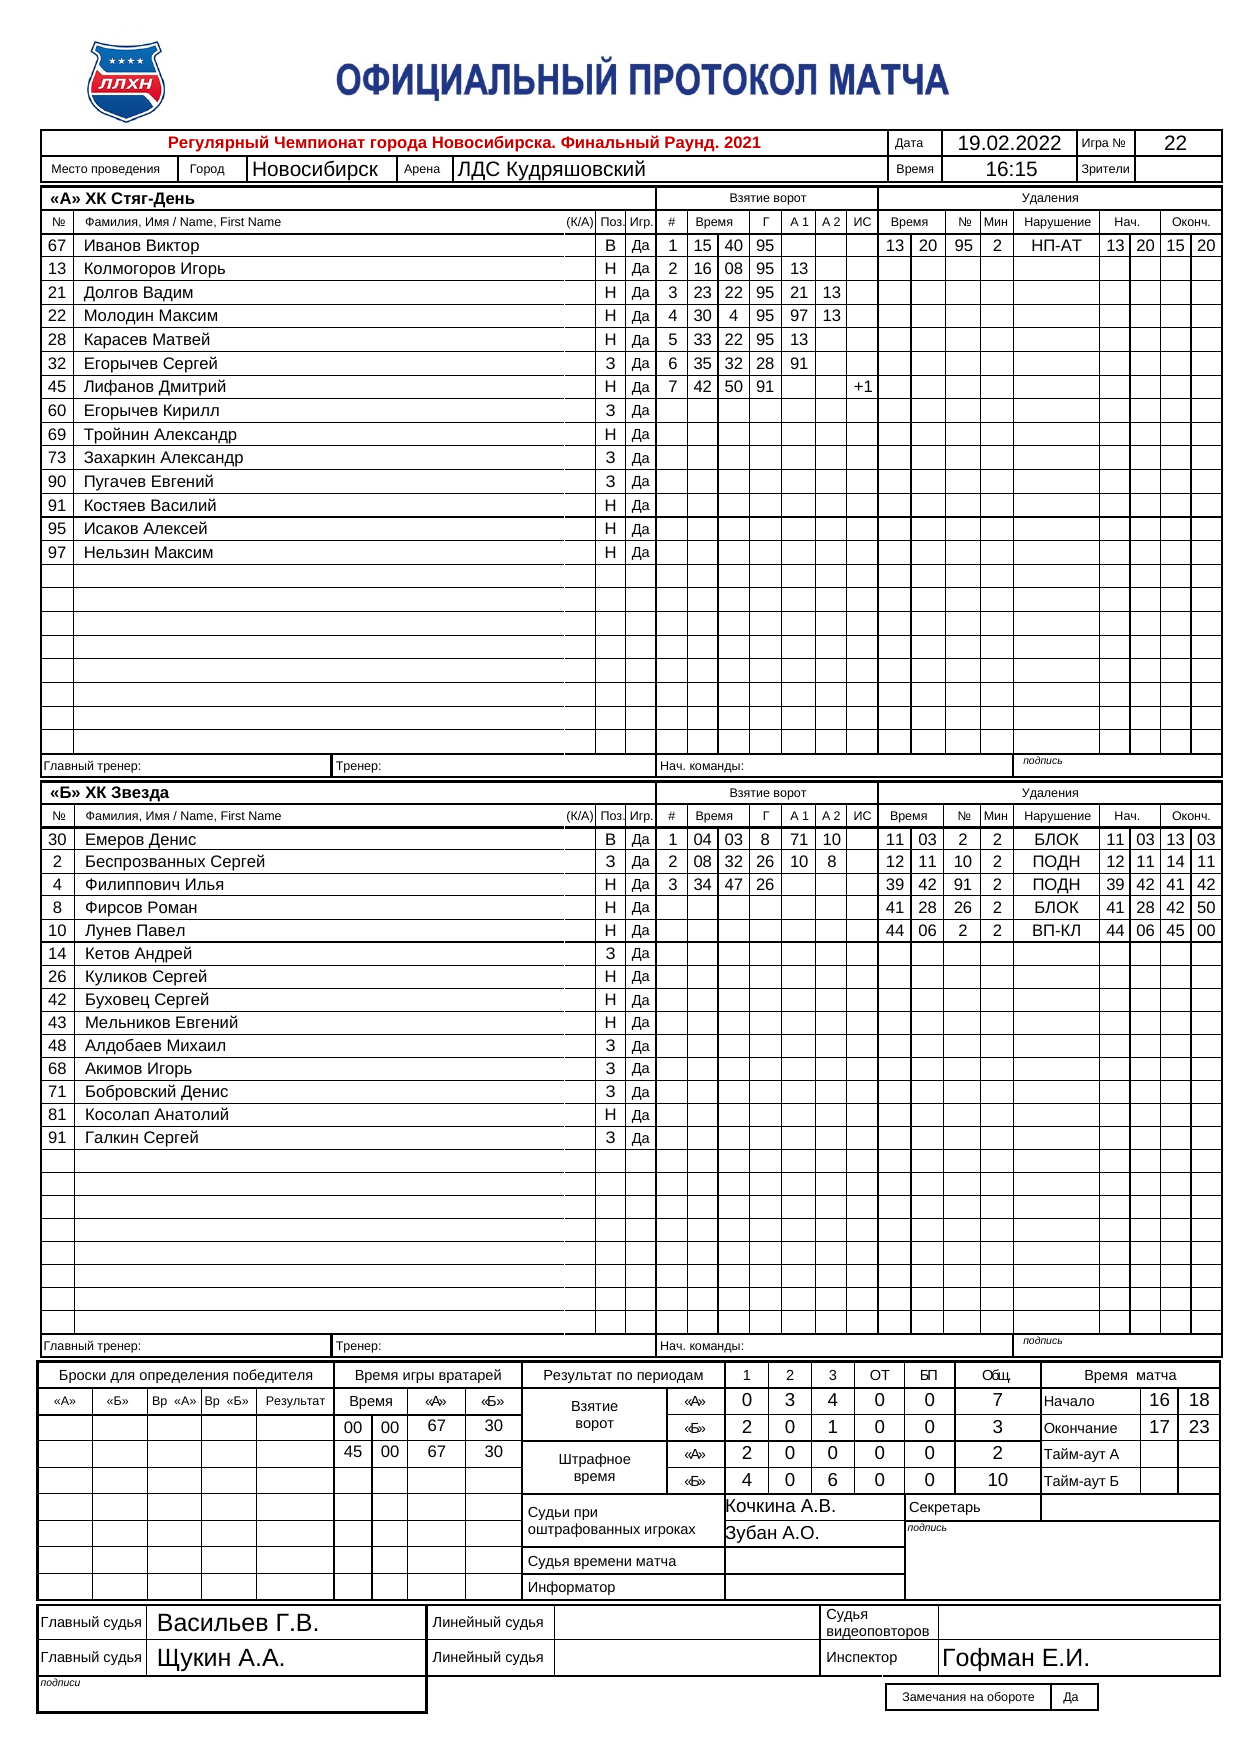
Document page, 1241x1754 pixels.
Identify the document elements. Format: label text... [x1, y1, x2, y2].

table_cell [879, 470, 910, 493]
table_cell [1014, 943, 1099, 964]
table_cell [719, 470, 749, 493]
table_cell [1131, 1081, 1160, 1103]
table_cell [750, 470, 781, 493]
table_cell [912, 1173, 943, 1195]
table_cell [912, 966, 943, 987]
table_cell [847, 1035, 877, 1057]
table_cell [981, 683, 1013, 706]
table_cell [912, 1196, 943, 1218]
table_cell «Б » [466, 1389, 521, 1413]
table_cell [428, 1677, 882, 1711]
table_cell [782, 470, 815, 493]
table_cell Н [596, 423, 625, 445]
table_cell Главный тренер: [42, 755, 330, 776]
table_cell Н [596, 541, 625, 564]
table_cell [1179, 1468, 1219, 1493]
table_cell [912, 1035, 943, 1057]
table_cell [816, 565, 846, 587]
table_cell [1131, 257, 1160, 280]
table_cell [981, 352, 1013, 374]
table_cell [981, 636, 1013, 658]
table_cell [847, 565, 877, 587]
table_cell [782, 1219, 815, 1241]
table_cell 95 [750, 281, 781, 303]
table_cell Молодин Максим [74, 305, 564, 327]
table_cell [912, 1219, 943, 1241]
table_cell 97 [42, 541, 73, 564]
table_cell [981, 730, 1013, 753]
table_cell 22 [42, 305, 73, 327]
table_cell [847, 1150, 877, 1172]
table_cell Бобровский Денис [75, 1081, 564, 1103]
table_cell [1161, 305, 1190, 327]
table_cell [1161, 1311, 1190, 1333]
table_cell 0 [855, 1442, 904, 1467]
table_cell [1131, 1150, 1160, 1172]
table_cell «Б» [668, 1415, 724, 1440]
table_cell [1131, 281, 1160, 303]
table_cell [596, 707, 625, 729]
table_cell 13 [782, 257, 815, 280]
table_cell [981, 423, 1013, 445]
table_cell Вр «А» [148, 1389, 201, 1413]
table_cell [912, 1288, 943, 1310]
table_cell [719, 730, 749, 753]
table_cell [335, 1547, 371, 1573]
table_cell [719, 1242, 749, 1264]
table_cell Н [596, 874, 625, 895]
table_cell [719, 494, 749, 516]
table_cell [981, 470, 1013, 493]
table_cell [1192, 989, 1221, 1011]
table_cell [879, 446, 910, 469]
table_header ОТ [855, 1363, 904, 1387]
table_cell [912, 612, 945, 634]
table_cell [847, 896, 877, 918]
table_cell [257, 1547, 333, 1573]
table_cell [719, 966, 749, 987]
table_cell Да [626, 257, 655, 280]
table_cell [879, 588, 910, 611]
table_cell [879, 565, 910, 587]
table_cell [1014, 612, 1099, 634]
table_cell [657, 989, 687, 1011]
table_cell [816, 588, 846, 611]
table_cell [596, 1196, 625, 1218]
table_cell [847, 541, 877, 564]
table_cell Мин [981, 211, 1013, 233]
table_cell [657, 659, 687, 682]
table_cell [335, 1521, 371, 1546]
table_cell [1192, 352, 1221, 374]
table_cell Нач. [1100, 211, 1160, 233]
table_cell [750, 541, 781, 564]
table_cell [1161, 1104, 1190, 1126]
table_cell Куликов Сергей [75, 966, 564, 987]
table_cell [688, 446, 717, 469]
table_cell Н [596, 920, 625, 941]
table_cell 28 [42, 328, 73, 351]
table_cell Н [596, 989, 625, 1011]
table_cell [750, 683, 781, 706]
table_cell 1 [657, 235, 687, 256]
table_cell [1131, 352, 1160, 374]
table_cell [657, 1196, 687, 1218]
table_cell [912, 1012, 943, 1033]
table_cell 04 [688, 829, 717, 849]
table_cell Акимов Игорь [75, 1058, 564, 1079]
table_cell [719, 1012, 749, 1033]
table_cell 11 [1100, 829, 1129, 849]
table_cell Да [626, 896, 655, 918]
table_cell 50 [1192, 896, 1221, 918]
table_cell [565, 636, 595, 658]
table_cell 10 [944, 850, 980, 872]
table_cell 18 [1179, 1389, 1219, 1413]
table_cell [944, 1311, 980, 1333]
table_cell [816, 1173, 846, 1195]
table_cell [1192, 446, 1221, 469]
table_cell [847, 1265, 877, 1287]
table_cell [816, 470, 846, 493]
table_cell [816, 683, 846, 706]
table_cell [816, 328, 846, 351]
table_cell [1192, 565, 1221, 587]
table_cell [626, 636, 655, 658]
table_cell Косолап Анатолий [75, 1104, 564, 1126]
table_cell [1161, 399, 1190, 422]
table_cell [657, 612, 687, 634]
table_cell 03 [719, 829, 749, 849]
table_cell [373, 1547, 407, 1573]
table_header «Б» ХК Звезда [42, 783, 655, 803]
table_cell [1131, 612, 1160, 634]
table_header Удаления [879, 188, 1221, 209]
table_cell [944, 1058, 980, 1079]
table_cell [879, 423, 910, 445]
table_cell [879, 683, 910, 706]
table_cell [750, 1173, 781, 1195]
table_cell Н [596, 257, 625, 280]
table_cell Фамилия, Имя / Name, First Name [75, 805, 565, 826]
table_cell [946, 612, 980, 634]
table_cell [42, 730, 73, 753]
table_cell 6 [657, 352, 687, 374]
table_cell [879, 636, 910, 658]
table_cell [148, 1574, 201, 1599]
table_cell [626, 612, 655, 634]
table_cell [912, 1081, 943, 1103]
table_cell [782, 1035, 815, 1057]
table_cell [816, 257, 846, 280]
table_cell [1100, 1196, 1129, 1218]
table_cell [565, 541, 595, 564]
table_cell 3 [657, 281, 687, 303]
table_cell [750, 1150, 781, 1172]
table_cell 12 [879, 850, 910, 872]
table_cell [912, 1242, 943, 1264]
table_cell [657, 683, 687, 706]
table_cell З [596, 352, 625, 374]
table_cell 15 [688, 235, 717, 256]
table_cell [42, 612, 73, 634]
table_cell [1014, 1219, 1099, 1241]
table_cell [626, 1311, 655, 1333]
table_cell [1161, 257, 1190, 280]
table_cell [879, 494, 910, 516]
table_cell [1131, 1288, 1160, 1310]
table_cell [688, 541, 717, 564]
table_cell [657, 1058, 687, 1079]
table_cell 11 [879, 829, 910, 849]
table_cell [879, 257, 910, 280]
table_cell [750, 494, 781, 516]
table_cell 2 [981, 850, 1013, 872]
table_cell 14 [1161, 850, 1190, 872]
table_cell [688, 1196, 717, 1218]
table_cell [1100, 989, 1129, 1011]
table_cell [688, 707, 717, 729]
table_cell [719, 399, 749, 422]
table_cell Гофман Е.И. [939, 1640, 1219, 1675]
table_cell [719, 1265, 749, 1287]
table_cell [750, 588, 781, 611]
table_cell [726, 1575, 904, 1599]
table_cell 40 [719, 235, 749, 256]
table_cell [750, 423, 781, 445]
table_cell 71 [782, 829, 815, 849]
table_cell [946, 352, 980, 374]
table_cell [93, 1547, 147, 1573]
table_cell Захаркин Александр [74, 446, 564, 469]
table_cell Да [626, 423, 655, 445]
table_cell [1192, 328, 1221, 351]
table_header Общ. [956, 1363, 1040, 1387]
table_cell [981, 257, 1013, 280]
table_cell [750, 612, 781, 634]
table_cell [39, 1521, 92, 1546]
table_cell Время [688, 805, 749, 826]
table_cell БЛОК [1014, 896, 1099, 918]
table_cell 0 [769, 1442, 811, 1467]
table_cell [1100, 1219, 1129, 1241]
table_cell [782, 518, 815, 540]
table_cell [565, 829, 595, 849]
table_cell [847, 1288, 877, 1310]
table_cell [565, 494, 595, 516]
table_cell [1014, 1012, 1099, 1033]
table_cell [688, 1081, 717, 1103]
table_cell [1192, 707, 1221, 729]
table_cell 47 [719, 874, 749, 895]
table_cell [688, 399, 717, 422]
table_header Да [1052, 1685, 1097, 1709]
table_cell [912, 1104, 943, 1126]
table_cell [1131, 1104, 1160, 1126]
table_cell [408, 1521, 465, 1546]
table_cell 03 [912, 829, 943, 849]
table_cell [596, 1173, 625, 1195]
table_cell [1161, 707, 1190, 729]
table_cell [981, 446, 1013, 469]
table_cell [1131, 707, 1160, 729]
table_cell [1161, 1150, 1190, 1172]
table_cell 42 [42, 989, 74, 1011]
table_cell [879, 1058, 910, 1079]
table_cell [1131, 966, 1160, 987]
table_cell [39, 1574, 92, 1599]
table_cell [1131, 494, 1160, 516]
table_cell [782, 1288, 815, 1310]
table_cell З [596, 1058, 625, 1079]
table_cell [912, 257, 945, 280]
table_cell Карасев Матвей [74, 328, 564, 351]
table_cell [946, 376, 980, 398]
table_cell [782, 1173, 815, 1195]
table_cell [1100, 281, 1129, 303]
table_cell [42, 659, 73, 682]
table_cell Да [626, 352, 655, 374]
table_cell [1192, 1173, 1221, 1195]
table_cell [750, 1311, 781, 1333]
table_cell [202, 1468, 256, 1493]
table_cell [879, 730, 910, 753]
table_cell 08 [688, 850, 717, 872]
table_cell [75, 1173, 564, 1195]
table_cell [981, 1196, 1013, 1218]
table_cell Н [596, 328, 625, 351]
table_cell [847, 494, 877, 516]
table_cell [466, 1521, 521, 1546]
table_cell [565, 730, 595, 753]
table_cell [1192, 281, 1221, 303]
table_cell В [596, 829, 625, 849]
table_cell [1014, 399, 1099, 422]
table_cell [1131, 565, 1160, 587]
table_cell [912, 636, 945, 658]
table_cell 32 [42, 352, 73, 374]
table_cell 95 [750, 257, 781, 280]
table_cell 30 [466, 1416, 521, 1440]
table_cell [1100, 1288, 1129, 1310]
table_cell 41 [1161, 874, 1190, 895]
table_cell [42, 1242, 74, 1264]
table_cell подпись [906, 1522, 1219, 1599]
table_cell [1192, 305, 1221, 327]
table_cell [750, 707, 781, 729]
table_cell Судья времени матча [523, 1548, 724, 1573]
table_cell [1131, 328, 1160, 351]
table_cell 8 [42, 896, 74, 918]
table_cell [883, 1677, 1220, 1681]
table_cell 0 [855, 1468, 904, 1493]
table_cell [596, 1219, 625, 1241]
table_cell [657, 1242, 687, 1264]
table_cell Н [596, 518, 625, 540]
table_cell Да [626, 943, 655, 964]
table_cell Егорычев Кирилл [74, 399, 564, 422]
table_cell [782, 588, 815, 611]
table_cell Н [596, 281, 625, 303]
table_cell [1141, 1468, 1177, 1493]
table_cell [847, 1219, 877, 1241]
table_cell 71 [42, 1081, 74, 1103]
table_cell [847, 470, 877, 493]
table_cell [688, 518, 717, 540]
table_cell Лунев Павел [75, 920, 564, 941]
table_cell [1100, 565, 1129, 587]
table_cell [912, 730, 945, 753]
table_cell [1192, 541, 1221, 564]
table_cell [719, 636, 749, 658]
table_cell [719, 896, 749, 918]
table_cell 0 [812, 1442, 854, 1467]
table_cell 00 [1192, 920, 1221, 941]
table_cell [1131, 518, 1160, 540]
table_cell [847, 920, 877, 941]
table_cell [719, 565, 749, 587]
table_cell З [596, 943, 625, 964]
table_cell [1192, 470, 1221, 493]
table_cell Арена [398, 157, 452, 181]
table_cell [1014, 1288, 1099, 1310]
table_cell [719, 1219, 749, 1241]
table_cell 2 [944, 829, 980, 849]
table_cell [719, 612, 749, 634]
table_cell [944, 1265, 980, 1287]
table_cell [719, 1150, 749, 1172]
table_cell 3 [769, 1389, 811, 1413]
table_cell [565, 943, 595, 964]
table_cell [912, 1058, 943, 1079]
table_cell [688, 659, 717, 682]
table_cell [596, 659, 625, 682]
table_cell [1161, 943, 1190, 964]
table_cell [847, 1311, 877, 1333]
table_cell [912, 943, 943, 964]
table_cell А 1 [782, 211, 815, 233]
table_cell 6 [812, 1468, 854, 1493]
table_cell [565, 707, 595, 729]
table_cell [981, 518, 1013, 540]
table_cell [944, 1035, 980, 1057]
table_cell Н [596, 376, 625, 398]
table_cell [565, 1242, 595, 1264]
table_cell 13 [782, 328, 815, 351]
table_cell [981, 707, 1013, 729]
table_cell [944, 943, 980, 964]
table_header 1 [726, 1363, 768, 1387]
table_cell № [944, 805, 980, 826]
table_cell Нарушение [1014, 211, 1099, 233]
table_cell [688, 423, 717, 445]
table_cell [148, 1494, 201, 1520]
table_cell [688, 1311, 717, 1333]
table_cell [1131, 1058, 1160, 1079]
table_cell [750, 1196, 781, 1218]
table_cell Зрители [1078, 157, 1134, 181]
table_cell [657, 399, 687, 422]
table_cell Филиппович Илья [75, 874, 564, 895]
table_cell [1161, 730, 1190, 753]
table_cell 67 [408, 1441, 465, 1467]
table_cell [335, 1494, 371, 1520]
table_cell Галкин Сергей [75, 1127, 564, 1149]
table_cell [1100, 257, 1129, 280]
table_cell [565, 1311, 595, 1333]
table_cell [981, 943, 1013, 964]
table_cell [93, 1468, 147, 1493]
table_cell 00 [335, 1416, 371, 1440]
table_cell [1014, 565, 1099, 587]
table_cell [912, 494, 945, 516]
table_cell 28 [750, 352, 781, 374]
table_cell 23 [1179, 1415, 1219, 1440]
table_cell [847, 328, 877, 351]
table_cell [1100, 399, 1129, 422]
table_cell [847, 636, 877, 658]
table_cell [816, 1058, 846, 1079]
table_cell [750, 1127, 781, 1149]
table_cell [42, 1150, 74, 1172]
table_cell [816, 1127, 846, 1149]
table_cell 45 [42, 376, 73, 398]
table_cell 33 [688, 328, 717, 351]
table_cell [879, 1012, 910, 1033]
table_cell [847, 281, 877, 303]
table_cell [912, 423, 945, 445]
table_cell [847, 1127, 877, 1149]
table_cell подписи [39, 1677, 425, 1711]
table_cell Н [596, 966, 625, 987]
table_cell 15 [1161, 235, 1190, 256]
table_cell [1014, 1265, 1099, 1287]
table_cell Беспрозванных Сергей [75, 850, 564, 872]
table_cell [565, 612, 595, 634]
table_cell 11 [1131, 850, 1160, 872]
table_cell [782, 707, 815, 729]
table_cell ВП-КЛ [1014, 920, 1099, 941]
table_cell [688, 943, 717, 964]
table_cell Город [179, 157, 246, 181]
table_cell [1161, 1196, 1190, 1218]
table_cell Да [626, 399, 655, 422]
table_cell [565, 281, 595, 303]
table_cell 2 [657, 850, 687, 872]
table_cell Да [626, 446, 655, 469]
table_cell [1131, 1012, 1160, 1033]
table_cell Н [596, 896, 625, 918]
table_cell Г [750, 805, 781, 826]
table_cell 2 [981, 920, 1013, 941]
table_cell [565, 470, 595, 493]
table_cell [1136, 157, 1221, 181]
table_cell [688, 989, 717, 1011]
table_cell [408, 1547, 465, 1573]
table_cell [981, 1012, 1013, 1033]
table_cell [1179, 1441, 1219, 1467]
table_cell [879, 989, 910, 1011]
table_cell 41 [879, 896, 910, 918]
table_cell [565, 305, 595, 327]
table_cell 11 [912, 850, 943, 872]
table_cell [847, 1012, 877, 1033]
table_cell подпись [1014, 1335, 1221, 1356]
table_cell [1014, 707, 1099, 729]
table_cell [1014, 1150, 1099, 1172]
table_cell 30 [42, 829, 74, 849]
table_cell 42 [1161, 896, 1190, 918]
table_header Дата [889, 131, 941, 155]
table_cell [688, 1242, 717, 1264]
table_cell [75, 1196, 564, 1218]
table_header БП [905, 1363, 954, 1387]
table_cell [879, 1196, 910, 1218]
table_cell [1100, 423, 1129, 445]
table_cell [1131, 588, 1160, 611]
table_cell [946, 399, 980, 422]
table_cell [782, 1311, 815, 1333]
table_cell [1014, 989, 1099, 1011]
table_cell 5 [657, 328, 687, 351]
table_cell [1161, 541, 1190, 564]
table_cell 42 [1192, 874, 1221, 895]
table_cell [555, 1606, 819, 1639]
table_cell [847, 989, 877, 1011]
table_cell [816, 636, 846, 658]
table_cell [657, 1288, 687, 1310]
table_cell [1131, 659, 1160, 682]
table_cell 13 [816, 281, 846, 303]
table_cell 14 [42, 943, 74, 964]
table_cell Фамилия, Имя / Name, First Name [74, 211, 565, 233]
table_cell 1 [657, 829, 687, 849]
table_cell [1014, 352, 1099, 374]
table_cell [657, 1311, 687, 1333]
table_cell [719, 423, 749, 445]
table_cell 2 [981, 829, 1013, 849]
table_cell Место проведения [42, 157, 177, 181]
table_cell [688, 494, 717, 516]
table_cell 2 [981, 874, 1013, 895]
table_cell [1161, 1265, 1190, 1287]
table_cell 34 [688, 874, 717, 895]
table_cell [1131, 541, 1160, 564]
table_cell 10 [42, 920, 74, 941]
table_cell «Б» [93, 1389, 147, 1413]
table_cell [202, 1494, 256, 1520]
table_cell [847, 966, 877, 987]
table_cell [847, 707, 877, 729]
table_cell [912, 989, 943, 1011]
table_cell 28 [1131, 896, 1160, 918]
table_cell ПОДН [1014, 874, 1099, 895]
table_cell [750, 896, 781, 918]
table_cell [816, 399, 846, 422]
table_cell [782, 1104, 815, 1126]
table_cell 11 [1192, 850, 1221, 872]
table_cell [816, 235, 846, 256]
table_cell [879, 1104, 910, 1126]
table_cell 4 [719, 305, 749, 327]
table_cell [1192, 376, 1221, 398]
table_cell [1100, 446, 1129, 469]
table_cell [847, 1081, 877, 1103]
table_cell [816, 874, 846, 895]
table_cell [1100, 1035, 1129, 1057]
table_cell Время [335, 1389, 407, 1413]
table_cell [1161, 446, 1190, 469]
table_cell [750, 1219, 781, 1241]
table_cell [1100, 376, 1129, 398]
table_cell Нач. команды: [657, 755, 1012, 776]
table_cell [74, 683, 564, 706]
table_cell [257, 1441, 333, 1467]
table_cell [816, 1081, 846, 1103]
table_cell [1014, 1311, 1099, 1333]
table_cell [816, 1196, 846, 1218]
table_cell [1100, 1242, 1129, 1264]
table_cell [565, 989, 595, 1011]
table_cell Мельников Евгений [75, 1012, 564, 1033]
table_cell [879, 612, 910, 634]
table_cell [1014, 966, 1099, 987]
table_cell [596, 683, 625, 706]
table_cell [750, 1242, 781, 1264]
table_cell 44 [1100, 920, 1129, 941]
table_cell 22 [719, 281, 749, 303]
table_cell [981, 1219, 1013, 1241]
table_cell З [596, 850, 625, 872]
table_cell [688, 470, 717, 493]
table_cell [1192, 1288, 1221, 1310]
table_cell 1 [812, 1415, 854, 1440]
table_cell [782, 565, 815, 587]
table_cell [719, 989, 749, 1011]
table_cell [912, 1265, 943, 1287]
table_cell 41 [1100, 896, 1129, 918]
table_cell 91 [944, 874, 980, 895]
table_cell 21 [782, 281, 815, 303]
table_cell [782, 966, 815, 987]
table_header Результат по периодам [523, 1363, 724, 1387]
table_cell [257, 1574, 333, 1599]
table_cell [148, 1441, 201, 1467]
table_cell 42 [1131, 874, 1160, 895]
table_cell [565, 423, 595, 445]
table_cell [335, 1574, 371, 1599]
table_cell 26 [750, 874, 781, 895]
table_cell [782, 989, 815, 1011]
table_cell [202, 1416, 256, 1440]
table_cell 42 [688, 376, 717, 398]
table_cell [565, 1196, 595, 1218]
table_cell [750, 659, 781, 682]
table_cell [816, 1265, 846, 1287]
table_cell [148, 1468, 201, 1493]
table_cell 50 [719, 376, 749, 398]
table_cell [719, 683, 749, 706]
table_cell [466, 1468, 521, 1493]
table_cell [719, 1058, 749, 1079]
table_cell Начало [1042, 1389, 1140, 1413]
table_cell [816, 494, 846, 516]
table_cell Да [626, 920, 655, 941]
table_cell [257, 1494, 333, 1520]
table_cell 95 [750, 235, 781, 256]
table_cell [565, 850, 595, 872]
table_cell [912, 399, 945, 422]
table_cell [657, 1265, 687, 1287]
table_cell [1100, 1012, 1129, 1033]
table_cell 20 [912, 235, 945, 256]
table_cell Да [626, 1081, 655, 1103]
table_cell Кочкина А.В. [726, 1495, 904, 1520]
table_cell [1161, 352, 1190, 374]
table_cell [688, 1012, 717, 1033]
table_cell [42, 1265, 74, 1287]
table_cell [946, 730, 980, 753]
table_cell [946, 683, 980, 706]
table_cell [257, 1416, 333, 1440]
table_cell [816, 518, 846, 540]
table_cell [782, 730, 815, 753]
table_cell Инспектор [821, 1640, 938, 1675]
table_cell [565, 1104, 595, 1126]
table_cell [879, 1242, 910, 1264]
table_cell [1161, 683, 1190, 706]
table_cell [1192, 588, 1221, 611]
table_cell [847, 1196, 877, 1218]
table_cell [1014, 376, 1099, 398]
table_cell [626, 730, 655, 753]
table_cell [657, 966, 687, 987]
table_cell [847, 518, 877, 540]
table_cell [879, 1265, 910, 1287]
table_cell [981, 989, 1013, 1011]
table_cell [565, 1265, 595, 1287]
table_cell Время [889, 157, 941, 181]
table_cell 16:15 [943, 157, 1076, 181]
table_cell [750, 1288, 781, 1310]
table_cell [565, 588, 595, 611]
table_cell [847, 352, 877, 374]
table_cell [1131, 446, 1160, 469]
table_cell [782, 1127, 815, 1149]
table_cell [1014, 1196, 1099, 1218]
table_cell [912, 446, 945, 469]
table_cell [782, 399, 815, 422]
table_cell [42, 636, 73, 658]
table_cell [93, 1521, 147, 1546]
table_cell Васильев Г.В. [147, 1606, 425, 1639]
table_cell [93, 1574, 147, 1599]
table_cell [782, 943, 815, 964]
table_cell [847, 588, 877, 611]
table_cell 0 [905, 1389, 954, 1413]
table_cell [719, 1288, 749, 1310]
table_cell А 2 [816, 211, 846, 233]
table_cell [750, 399, 781, 422]
table_cell [879, 305, 910, 327]
table_header Игра № [1078, 131, 1134, 155]
table_cell [1014, 328, 1099, 351]
table_cell Поз. [596, 805, 625, 826]
table_cell Да [626, 494, 655, 516]
table_cell [565, 683, 595, 706]
table_cell [626, 1265, 655, 1287]
table_cell [657, 470, 687, 493]
table_cell [981, 1311, 1013, 1333]
table_cell [565, 920, 595, 941]
table_cell [782, 896, 815, 918]
table_cell [565, 659, 595, 682]
table_cell [657, 423, 687, 445]
table_cell Вр «Б» [202, 1389, 256, 1413]
table_cell [944, 1196, 980, 1218]
table_cell [1014, 1081, 1099, 1103]
table_cell 13 [42, 257, 73, 280]
table_cell 0 [769, 1415, 811, 1440]
table_cell [750, 518, 781, 540]
table_cell 17 [1141, 1415, 1177, 1440]
table_cell [1014, 1058, 1099, 1079]
table_cell [565, 896, 595, 918]
table_cell [816, 612, 846, 634]
table_cell [816, 352, 846, 374]
table_cell Зубан А.О. [726, 1521, 904, 1546]
table_cell [912, 588, 945, 611]
table_cell [688, 636, 717, 658]
table_cell [74, 730, 564, 753]
table_cell [39, 1494, 92, 1520]
table_cell Да [626, 470, 655, 493]
table_cell [847, 1058, 877, 1079]
table_cell [657, 1081, 687, 1103]
table_cell [1192, 612, 1221, 634]
table_cell 20 [1192, 235, 1221, 256]
table_cell Нач. [1100, 805, 1160, 826]
table_cell Результат [257, 1389, 333, 1413]
table_cell [1100, 707, 1129, 729]
table_cell [1014, 305, 1099, 327]
table_cell [1141, 1441, 1177, 1467]
table_cell [1131, 1265, 1160, 1287]
table_cell [596, 565, 625, 587]
table_cell [596, 730, 625, 753]
table_cell [719, 943, 749, 964]
table_cell [879, 1035, 910, 1057]
table_cell [42, 1196, 74, 1218]
table_cell [1131, 1311, 1160, 1333]
table_cell [1100, 541, 1129, 564]
table_cell Долгов Вадим [74, 281, 564, 303]
table_cell [946, 305, 980, 327]
table_cell [750, 636, 781, 658]
table_cell [816, 659, 846, 682]
table_cell [626, 683, 655, 706]
table_cell Колмогоров Игорь [74, 257, 564, 280]
table_cell [74, 659, 564, 682]
table_cell [1131, 423, 1160, 445]
table_cell [847, 423, 877, 445]
table_cell 81 [42, 1104, 74, 1126]
table_cell [750, 446, 781, 469]
table_cell [565, 1219, 595, 1241]
table_cell [816, 1219, 846, 1241]
table_cell Да [626, 1058, 655, 1079]
table_cell 16 [1141, 1389, 1177, 1413]
table_cell [1161, 328, 1190, 351]
table_cell [912, 328, 945, 351]
table_cell Н [596, 494, 625, 516]
table_cell [750, 565, 781, 587]
table_cell [42, 1219, 74, 1241]
table_cell [912, 1311, 943, 1333]
table_cell [373, 1494, 407, 1520]
table_cell [782, 636, 815, 658]
table_cell 0 [905, 1442, 954, 1467]
table_cell [1192, 1150, 1221, 1172]
table_cell Тройнин Александр [74, 423, 564, 445]
table_cell [1192, 1012, 1221, 1033]
table_cell [981, 1035, 1013, 1057]
table_cell 00 [373, 1441, 407, 1467]
table_cell [596, 1242, 625, 1264]
table_cell [1014, 446, 1099, 469]
table_cell [912, 1127, 943, 1149]
table_cell Время [688, 211, 749, 233]
table_cell [946, 588, 980, 611]
table_cell [466, 1494, 521, 1520]
table_cell [688, 612, 717, 634]
table_cell [912, 565, 945, 587]
table_cell [981, 541, 1013, 564]
table_cell [946, 446, 980, 469]
table_cell [565, 518, 595, 540]
table_cell Г [750, 211, 781, 233]
table_cell [657, 707, 687, 729]
table_cell [466, 1574, 521, 1599]
table_cell В [596, 235, 625, 256]
table_cell [75, 1288, 564, 1310]
table_cell [1192, 1242, 1221, 1264]
table_cell [944, 1150, 980, 1172]
table_cell 22 [719, 328, 749, 351]
table_cell З [596, 1127, 625, 1149]
table_cell Нарушение [1014, 805, 1099, 826]
table_cell [719, 707, 749, 729]
table_cell [202, 1441, 256, 1467]
table_cell Мин [981, 805, 1013, 826]
table_cell [782, 446, 815, 469]
table_cell [373, 1574, 407, 1599]
table_cell [657, 1219, 687, 1241]
table_cell [1014, 636, 1099, 658]
table_cell [879, 1173, 910, 1195]
table_cell 8 [816, 850, 846, 872]
table_cell [1099, 1682, 1220, 1711]
table_cell [1192, 943, 1221, 964]
table_cell [688, 588, 717, 611]
table_cell [847, 850, 877, 872]
table_cell [816, 423, 846, 445]
table_cell 0 [769, 1468, 811, 1493]
table_cell [565, 1081, 595, 1103]
table_cell [719, 1081, 749, 1103]
table_cell [981, 966, 1013, 987]
table_cell Кетов Андрей [75, 943, 564, 964]
table_cell [626, 1219, 655, 1241]
table_cell [944, 1127, 980, 1149]
table_cell [1014, 730, 1099, 753]
table_cell [1192, 1265, 1221, 1287]
table_cell 67 [408, 1416, 465, 1440]
table_cell [944, 1104, 980, 1126]
table_cell [39, 1441, 92, 1467]
table_header Взятие ворот [657, 188, 877, 209]
table_cell Окончание [1042, 1415, 1140, 1440]
table_cell [879, 1127, 910, 1149]
table_cell [847, 943, 877, 964]
table_cell БЛОК [1014, 829, 1099, 849]
table_cell 30 [466, 1441, 521, 1467]
table_cell 2 [726, 1442, 768, 1467]
table_header 2 [769, 1363, 811, 1387]
table_cell 2 [944, 920, 980, 941]
table_cell «А» [668, 1442, 724, 1467]
table_cell # [657, 211, 687, 233]
table_cell [719, 1035, 749, 1057]
table_cell # [657, 805, 687, 826]
table_cell [782, 541, 815, 564]
table_cell Н [596, 1104, 625, 1126]
table_cell [75, 1242, 564, 1264]
table_cell [1161, 659, 1190, 682]
table_cell [657, 896, 687, 918]
table_cell Тренер: [333, 1335, 655, 1356]
table_cell [148, 1416, 201, 1440]
table_cell Да [626, 1035, 655, 1057]
table_cell 16 [688, 257, 717, 280]
table_cell [1161, 565, 1190, 587]
table_cell [879, 376, 910, 398]
table_cell [816, 989, 846, 1011]
table_cell 10 [956, 1468, 1040, 1493]
table_cell [939, 1606, 1219, 1639]
table_cell [626, 1196, 655, 1218]
table_cell [373, 1468, 407, 1493]
table_cell [1100, 683, 1129, 706]
table_cell 0 [905, 1468, 954, 1493]
table_cell Судьи при оштрафованных игроках [523, 1495, 724, 1546]
table_cell [879, 281, 910, 303]
table_cell Да [626, 1012, 655, 1033]
table_cell Информатор [523, 1575, 724, 1599]
table_cell [42, 588, 73, 611]
table_cell [1131, 683, 1160, 706]
table_cell [981, 399, 1013, 422]
table_cell 43 [42, 1012, 74, 1033]
table_cell Оконч. [1161, 805, 1221, 826]
table_cell [74, 707, 564, 729]
table_cell [912, 281, 945, 303]
table_cell Штрафное время [523, 1442, 666, 1493]
table_cell [816, 966, 846, 987]
table_cell [1161, 989, 1190, 1011]
table_cell [782, 1196, 815, 1218]
table_cell [946, 659, 980, 682]
table_cell [74, 588, 564, 611]
table_cell [816, 1150, 846, 1172]
table_cell [816, 730, 846, 753]
table_cell [981, 328, 1013, 351]
table_cell [1192, 683, 1221, 706]
table_cell [1131, 730, 1160, 753]
table_cell 8 [750, 829, 781, 849]
table_cell [816, 943, 846, 964]
table_cell [657, 494, 687, 516]
table_cell Исаков Алексей [74, 518, 564, 540]
table_cell [879, 328, 910, 351]
table_cell 7 [956, 1389, 1040, 1413]
table_cell [1192, 730, 1221, 753]
table_cell 23 [688, 281, 717, 303]
table_cell [782, 423, 815, 445]
table_cell [1161, 1035, 1190, 1057]
table_cell [946, 257, 980, 280]
table_cell [596, 1288, 625, 1310]
table_cell [596, 1311, 625, 1333]
table_cell Да [626, 235, 655, 256]
table_cell [847, 235, 877, 256]
table_cell [626, 588, 655, 611]
table_cell [1100, 943, 1129, 964]
table_cell 95 [750, 328, 781, 351]
table_cell [782, 1242, 815, 1264]
table_cell 69 [42, 423, 73, 445]
table_cell [719, 518, 749, 540]
table_cell [1192, 1219, 1221, 1241]
table_cell [847, 683, 877, 706]
table_cell Да [626, 829, 655, 849]
table_cell [750, 1012, 781, 1033]
table_cell Нач. команды: [657, 1335, 1012, 1356]
table_cell 60 [42, 399, 73, 422]
table_cell [912, 518, 945, 540]
table_cell [1161, 1288, 1190, 1310]
table_cell [782, 1150, 815, 1172]
table_cell 2 [956, 1442, 1040, 1467]
table_cell [596, 612, 625, 634]
table_cell [719, 659, 749, 682]
table_cell ИС [847, 805, 877, 826]
table_cell ЛДС Кудряшовский [454, 157, 887, 181]
table_cell [719, 446, 749, 469]
table_cell [93, 1494, 147, 1520]
table_cell [782, 920, 815, 941]
table_cell [816, 376, 846, 398]
table_cell [1161, 612, 1190, 634]
table_cell Тренер: [333, 755, 655, 776]
table_cell [335, 1468, 371, 1493]
table_cell НП-АТ [1014, 235, 1099, 256]
table_cell А 2 [816, 805, 846, 826]
table_cell 20 [1131, 235, 1160, 256]
table_cell +1 [847, 376, 877, 398]
table_cell [596, 588, 625, 611]
table_cell [565, 1173, 595, 1195]
table_cell 06 [1131, 920, 1160, 941]
table_cell «Б» [668, 1468, 724, 1493]
table_cell Иванов Виктор [74, 235, 564, 256]
table_cell [1014, 470, 1099, 493]
table_cell [657, 1127, 687, 1149]
table_cell [879, 1150, 910, 1172]
table_cell [1161, 636, 1190, 658]
table_cell [816, 541, 846, 564]
table_cell 2 [726, 1415, 768, 1440]
table_cell [688, 683, 717, 706]
table_cell [1161, 1242, 1190, 1264]
table_cell [42, 707, 73, 729]
table_cell [39, 1416, 92, 1440]
table_cell [1014, 683, 1099, 706]
table_cell [1192, 423, 1221, 445]
table_cell [74, 636, 564, 658]
table_cell [1131, 1173, 1160, 1195]
table_cell 28 [912, 896, 943, 918]
table_cell [782, 612, 815, 634]
table_cell З [596, 470, 625, 493]
table_cell Да [626, 1104, 655, 1126]
table_cell З [596, 446, 625, 469]
table_cell [688, 730, 717, 753]
table_cell [75, 1311, 564, 1333]
table_cell [879, 518, 910, 540]
table_cell [1014, 1035, 1099, 1057]
table_cell [626, 1173, 655, 1195]
table_cell 2 [981, 896, 1013, 918]
table_cell [39, 1468, 92, 1493]
table_cell [816, 896, 846, 918]
table_cell [816, 1242, 846, 1264]
table_cell [782, 683, 815, 706]
table_cell [816, 1012, 846, 1033]
table_cell [946, 565, 980, 587]
table_cell [1100, 612, 1129, 634]
table_cell [1192, 966, 1221, 987]
table_cell 91 [42, 1127, 74, 1149]
table_cell [1100, 659, 1129, 682]
table_cell [847, 399, 877, 422]
table_cell [1131, 399, 1160, 422]
table_cell 97 [782, 305, 815, 327]
table_cell Время [879, 805, 943, 826]
table_cell [816, 446, 846, 469]
table_cell [555, 1640, 819, 1675]
table_cell 45 [335, 1441, 371, 1467]
table_cell [565, 966, 595, 987]
table_cell [408, 1574, 465, 1599]
table_cell Лифанов Дмитрий [74, 376, 564, 398]
table_cell [816, 1311, 846, 1333]
table_cell [1192, 399, 1221, 422]
table_cell 44 [879, 920, 910, 941]
table_cell [257, 1468, 333, 1493]
table_cell [39, 1547, 92, 1573]
table_cell [596, 636, 625, 658]
table_cell Да [626, 966, 655, 987]
table_cell Главный судья [39, 1606, 146, 1639]
table_cell [657, 1150, 687, 1172]
table_cell Алдобаев Михаил [75, 1035, 564, 1057]
table_cell [75, 1219, 564, 1241]
table_cell [1192, 1081, 1221, 1103]
table_cell [657, 920, 687, 941]
table_cell [626, 1242, 655, 1264]
table_cell 91 [750, 376, 781, 398]
table_cell [1014, 541, 1099, 564]
table_cell [565, 1058, 595, 1079]
table_cell (К/А) [565, 211, 595, 233]
table_cell [847, 659, 877, 682]
table_cell 00 [373, 1416, 407, 1440]
table_cell [879, 1311, 910, 1333]
table_cell 42 [912, 874, 943, 895]
table_cell [1161, 376, 1190, 398]
table_cell [1014, 423, 1099, 445]
table_cell [816, 707, 846, 729]
table_cell [719, 1173, 749, 1195]
table_cell Да [626, 305, 655, 327]
table_cell [1100, 1127, 1129, 1149]
table_cell 13 [1161, 829, 1190, 849]
table_cell Да [626, 376, 655, 398]
table_header Взятие ворот [657, 783, 877, 803]
table_cell [847, 1104, 877, 1126]
table_cell [750, 1104, 781, 1126]
table_cell [657, 1104, 687, 1126]
table_cell 0 [855, 1415, 904, 1440]
table_cell ИС [847, 211, 877, 233]
table_cell [847, 874, 877, 895]
table_cell [981, 494, 1013, 516]
table_cell [879, 943, 910, 964]
table_cell 26 [750, 850, 781, 872]
table_cell [1014, 1127, 1099, 1149]
table_cell 03 [1192, 829, 1221, 849]
table_cell [565, 1035, 595, 1057]
table_cell 32 [719, 352, 749, 374]
table_cell «А» [668, 1389, 724, 1413]
table_cell [944, 1288, 980, 1310]
table_cell З [596, 399, 625, 422]
table_cell [626, 659, 655, 682]
table_cell [782, 1265, 815, 1287]
table_cell 95 [750, 305, 781, 327]
table_cell Пугачев Евгений [74, 470, 564, 493]
table_cell [946, 707, 980, 729]
table_cell [981, 659, 1013, 682]
table_cell [719, 1196, 749, 1218]
table_cell [912, 376, 945, 398]
table_cell [1100, 1265, 1129, 1287]
table_cell [750, 920, 781, 941]
table_cell Да [626, 874, 655, 895]
table_cell [74, 565, 564, 587]
table_cell Костяев Василий [74, 494, 564, 516]
table_cell [782, 494, 815, 516]
table_cell [1014, 1242, 1099, 1264]
table_cell [981, 1288, 1013, 1310]
table_cell [565, 446, 595, 469]
table_cell [565, 235, 595, 256]
table_cell [1131, 1242, 1160, 1264]
table_cell [1131, 1196, 1160, 1218]
table_cell [847, 612, 877, 634]
table_cell [1131, 943, 1160, 964]
table_cell Н [596, 1012, 625, 1033]
table_cell [1161, 1219, 1190, 1241]
table_cell [944, 1012, 980, 1033]
table_cell [944, 989, 980, 1011]
table_cell [879, 399, 910, 422]
table_cell [1131, 989, 1160, 1011]
table_cell [1014, 659, 1099, 682]
table_cell [74, 612, 564, 634]
table_cell № [42, 211, 73, 233]
table_cell [946, 541, 980, 564]
table_cell Главный тренер: [42, 1335, 330, 1356]
table_cell [688, 1150, 717, 1172]
table_cell [912, 659, 945, 682]
table_cell [750, 989, 781, 1011]
table_cell 26 [944, 896, 980, 918]
table_cell [565, 328, 595, 351]
table_cell [1100, 1104, 1129, 1126]
table_cell [1161, 281, 1190, 303]
table_cell [782, 376, 815, 398]
table_cell [879, 352, 910, 374]
table_cell [408, 1468, 465, 1493]
table_cell [688, 896, 717, 918]
table_cell 39 [879, 874, 910, 895]
table_cell [946, 636, 980, 658]
table_cell [1161, 1058, 1190, 1079]
table_cell [847, 730, 877, 753]
table_cell 2 [42, 850, 74, 872]
table_header «А» ХК Стяг-День [42, 188, 655, 209]
table_cell 10 [816, 829, 846, 849]
table_cell Н [596, 305, 625, 327]
table_cell Главный судья [39, 1640, 146, 1675]
table_cell [596, 1265, 625, 1287]
table_cell Емеров Денис [75, 829, 564, 849]
table_cell [1161, 1081, 1190, 1103]
table_cell [1100, 966, 1129, 987]
table_cell Да [626, 850, 655, 872]
table_cell [373, 1521, 407, 1546]
table_cell [981, 281, 1013, 303]
table_cell [1131, 305, 1160, 327]
table_cell [912, 707, 945, 729]
table_cell [42, 1311, 74, 1333]
table_cell [1100, 1058, 1129, 1079]
table_cell [1131, 1127, 1160, 1149]
table_cell [816, 920, 846, 941]
table_cell 7 [657, 376, 687, 398]
table_header Удаления [879, 783, 1221, 803]
table_cell Время [879, 211, 945, 233]
table_cell Егорычев Сергей [74, 352, 564, 374]
table_cell 95 [42, 518, 73, 540]
table_header Время игры вратарей [335, 1363, 521, 1387]
table_cell [1192, 257, 1221, 280]
table_cell [42, 565, 73, 587]
table_cell [688, 1265, 717, 1287]
table_cell [42, 683, 73, 706]
table_cell З [596, 1035, 625, 1057]
table_cell 4 [726, 1468, 768, 1493]
table_cell Новосибирск [248, 157, 396, 181]
table_cell [1100, 352, 1129, 374]
table_cell [816, 1288, 846, 1310]
table_cell Нельзин Максим [74, 541, 564, 564]
table_cell Буховец Сергей [75, 989, 564, 1011]
table_cell Щукин А.А. [147, 1640, 425, 1675]
table_cell [981, 305, 1013, 327]
table_cell 48 [42, 1035, 74, 1057]
table_cell 13 [816, 305, 846, 327]
table_cell [750, 1035, 781, 1057]
table_cell [944, 966, 980, 987]
table_cell [981, 1242, 1013, 1264]
table_cell Линейный судья [428, 1640, 554, 1675]
table_cell [257, 1521, 333, 1546]
table_cell 45 [1161, 920, 1190, 941]
table_cell [688, 1127, 717, 1149]
table_cell [981, 1058, 1013, 1079]
table_cell [750, 730, 781, 753]
table_header Регулярный Чемпионат города Новосибирска. Финальный Раунд. 2021 [42, 131, 887, 155]
table_cell [847, 446, 877, 469]
table_cell [847, 1242, 877, 1264]
table_cell 0 [726, 1389, 768, 1413]
table_cell [946, 281, 980, 303]
table_cell [981, 1173, 1013, 1195]
table_cell [408, 1494, 465, 1520]
table_cell [1042, 1495, 1219, 1520]
table_cell 08 [719, 257, 749, 280]
table_cell [879, 707, 910, 729]
table_cell [688, 1288, 717, 1310]
table_cell Фирсов Роман [75, 896, 564, 918]
table_cell [981, 376, 1013, 398]
table_cell [981, 1081, 1013, 1103]
table_cell [688, 565, 717, 587]
table_cell [565, 376, 595, 398]
table_cell Взятие ворот [523, 1389, 666, 1440]
table_cell 68 [42, 1058, 74, 1079]
table_cell [1192, 659, 1221, 682]
table_cell Да [626, 281, 655, 303]
table_cell 30 [688, 305, 717, 327]
table_cell [657, 541, 687, 564]
table_header 19.02.2022 [943, 131, 1076, 155]
table_cell [750, 1058, 781, 1079]
table_cell «А» [408, 1389, 465, 1413]
table_cell [946, 423, 980, 445]
table_cell [944, 1081, 980, 1103]
table_cell [879, 966, 910, 987]
table_cell [1100, 636, 1129, 658]
table_cell [688, 966, 717, 987]
table_cell [946, 470, 980, 493]
table_cell [1014, 281, 1099, 303]
table_cell 4 [657, 305, 687, 327]
table_cell 03 [1131, 829, 1160, 849]
table_cell З [596, 1081, 625, 1103]
table_cell [626, 1150, 655, 1172]
table_cell 10 [782, 850, 815, 872]
table_cell [750, 1081, 781, 1103]
table_cell [1192, 1058, 1221, 1079]
table_cell Линейный судья [428, 1606, 554, 1639]
table_cell [981, 565, 1013, 587]
table_cell Игр. [626, 211, 655, 233]
table_cell [944, 1242, 980, 1264]
table_cell [626, 707, 655, 729]
table_cell [879, 541, 910, 564]
table_cell 4 [42, 874, 74, 895]
table_cell [688, 1035, 717, 1057]
table_cell [657, 588, 687, 611]
table_cell [42, 1288, 74, 1310]
table_cell [946, 328, 980, 351]
table_cell [93, 1416, 147, 1440]
table_cell 35 [688, 352, 717, 374]
table_cell [879, 1288, 910, 1310]
table_cell [847, 1173, 877, 1195]
table_cell [847, 305, 877, 327]
table_cell [596, 1150, 625, 1172]
table_cell [466, 1547, 521, 1573]
table_cell 3 [956, 1415, 1040, 1440]
table_cell [847, 257, 877, 280]
table_cell [1100, 1081, 1129, 1103]
table_cell [657, 1173, 687, 1195]
table_cell 4 [812, 1389, 854, 1413]
table_cell [148, 1547, 201, 1573]
table_cell 32 [719, 850, 749, 872]
table_cell [719, 920, 749, 941]
table_cell [1161, 588, 1190, 611]
table_cell [1131, 1219, 1160, 1241]
table_cell [42, 1173, 74, 1195]
table_cell [981, 612, 1013, 634]
table_cell [726, 1548, 904, 1573]
table_cell подпись [1014, 755, 1221, 776]
table_cell [1100, 1311, 1129, 1333]
table_cell [657, 1035, 687, 1057]
table_cell [1131, 376, 1160, 398]
table_cell [879, 659, 910, 682]
table_cell [1014, 1104, 1099, 1126]
table_cell [782, 1081, 815, 1103]
table_cell [1161, 470, 1190, 493]
table_cell [782, 874, 815, 895]
table_cell [565, 874, 595, 895]
table_cell [782, 1012, 815, 1033]
table_cell [688, 1058, 717, 1079]
table_cell [912, 352, 945, 374]
table_cell 91 [782, 352, 815, 374]
table_cell «А» [39, 1389, 92, 1413]
table_cell [1014, 588, 1099, 611]
table_cell [912, 541, 945, 564]
table_cell [719, 588, 749, 611]
table_cell (К/А) [565, 805, 595, 826]
table_cell [750, 1265, 781, 1287]
table_cell Оконч. [1161, 211, 1221, 233]
table_cell [1161, 1127, 1190, 1149]
table_cell 67 [42, 235, 73, 256]
table_cell [1100, 518, 1129, 540]
table_cell [719, 1311, 749, 1333]
table_cell [1192, 1035, 1221, 1057]
table_cell [565, 399, 595, 422]
table_cell [1131, 1035, 1160, 1057]
table_cell [1100, 1173, 1129, 1195]
table_cell [1192, 636, 1221, 658]
table_cell [879, 1081, 910, 1103]
table_cell [565, 1127, 595, 1149]
table_cell [1192, 1127, 1221, 1149]
table_cell [565, 1012, 595, 1033]
table_cell [1161, 1012, 1190, 1033]
table_cell [1100, 1150, 1129, 1172]
table_cell [626, 565, 655, 587]
table_cell [565, 565, 595, 587]
table_header Броски для определения победителя [39, 1363, 333, 1387]
table_cell Судья видеоповторов [821, 1606, 938, 1639]
table_header Время матча [1042, 1363, 1219, 1387]
table_cell [202, 1574, 256, 1599]
table_cell [1014, 257, 1099, 280]
table_cell 0 [855, 1389, 904, 1413]
table_cell [981, 588, 1013, 611]
table_cell [1161, 494, 1190, 516]
table_cell [688, 1219, 717, 1241]
table_cell [816, 1104, 846, 1126]
table_cell 12 [1100, 850, 1129, 872]
table_cell [981, 1150, 1013, 1172]
table_cell [1100, 494, 1129, 516]
table_cell [688, 920, 717, 941]
table_cell [1131, 636, 1160, 658]
table_cell [1014, 494, 1099, 516]
table_cell [657, 636, 687, 658]
table_cell [750, 966, 781, 987]
table_cell 39 [1100, 874, 1129, 895]
table_cell [75, 1265, 564, 1287]
table_cell № [42, 805, 74, 826]
table_cell [1014, 518, 1099, 540]
table_cell 3 [657, 874, 687, 895]
table_cell 06 [912, 920, 943, 941]
table_cell [1161, 966, 1190, 987]
table_cell Да [626, 328, 655, 351]
table_cell Тайм-аут А [1042, 1441, 1140, 1467]
table_cell Да [626, 989, 655, 1011]
table_cell [782, 1058, 815, 1079]
table_header Замечания на обороте [887, 1685, 1050, 1709]
table_cell [148, 1521, 201, 1546]
table_cell [1100, 588, 1129, 611]
table_cell [626, 1288, 655, 1310]
table_cell [750, 943, 781, 964]
table_cell [1100, 328, 1129, 351]
table_cell 73 [42, 446, 73, 469]
table_cell [816, 1035, 846, 1057]
table_cell [1014, 1173, 1099, 1195]
table_cell [688, 1173, 717, 1195]
table_header 3 [812, 1363, 854, 1387]
table_cell Да [626, 541, 655, 564]
table_cell 26 [42, 966, 74, 987]
table_cell [1161, 1173, 1190, 1195]
table_cell [1161, 518, 1190, 540]
table_cell [719, 1104, 749, 1126]
table_cell [981, 1265, 1013, 1287]
table_cell [565, 352, 595, 374]
table_cell [944, 1173, 980, 1195]
table_cell [657, 730, 687, 753]
table_cell [1192, 494, 1221, 516]
table_cell [1192, 1104, 1221, 1126]
table_cell [688, 1104, 717, 1126]
table_cell Игр. [626, 805, 655, 826]
table_cell Да [626, 1127, 655, 1149]
table_cell [879, 1219, 910, 1241]
table_header 22 [1136, 131, 1221, 155]
table_cell 21 [42, 281, 73, 303]
table_cell [1161, 423, 1190, 445]
table_cell [565, 1288, 595, 1310]
table_cell № [946, 211, 980, 233]
table_cell [565, 257, 595, 280]
table_cell [782, 659, 815, 682]
table_cell [946, 518, 980, 540]
table_cell 90 [42, 470, 73, 493]
table_cell [1131, 470, 1160, 493]
table_cell [912, 470, 945, 493]
table_cell [719, 1127, 749, 1149]
picture [5, 28, 1179, 129]
table_cell [946, 494, 980, 516]
table_cell [657, 1012, 687, 1033]
table_cell [93, 1441, 147, 1467]
table_cell [565, 1150, 595, 1172]
table_cell [1100, 305, 1129, 327]
table_cell [1192, 518, 1221, 540]
table_cell [912, 1150, 943, 1172]
table_cell [657, 446, 687, 469]
table_cell [981, 1127, 1013, 1149]
table_cell [1192, 1196, 1221, 1218]
table_cell Поз. [596, 211, 625, 233]
table_cell [782, 235, 815, 256]
table_cell [847, 829, 877, 849]
table_cell [1100, 470, 1129, 493]
table_cell [912, 683, 945, 706]
table_cell 95 [946, 235, 980, 256]
table_cell 2 [657, 257, 687, 280]
table_cell [981, 1104, 1013, 1126]
table_cell [657, 565, 687, 587]
table_cell А 1 [782, 805, 815, 826]
table_cell [944, 1219, 980, 1241]
table_cell [1100, 730, 1129, 753]
table_cell 13 [879, 235, 910, 256]
table_cell [657, 943, 687, 964]
table_cell 91 [42, 494, 73, 516]
table_cell 0 [905, 1415, 954, 1440]
table_cell Тайм-аут Б [1042, 1468, 1140, 1493]
table_cell [719, 541, 749, 564]
table_cell [202, 1547, 256, 1573]
table_cell Да [626, 518, 655, 540]
table_cell 2 [981, 235, 1013, 256]
table_cell [202, 1521, 256, 1546]
table_cell [912, 305, 945, 327]
table_cell ПОДН [1014, 850, 1099, 872]
table_cell Секретарь [906, 1495, 1040, 1520]
table_cell [657, 518, 687, 540]
table_cell [75, 1150, 564, 1172]
table_cell [1192, 1311, 1221, 1333]
table_cell 13 [1100, 235, 1129, 256]
